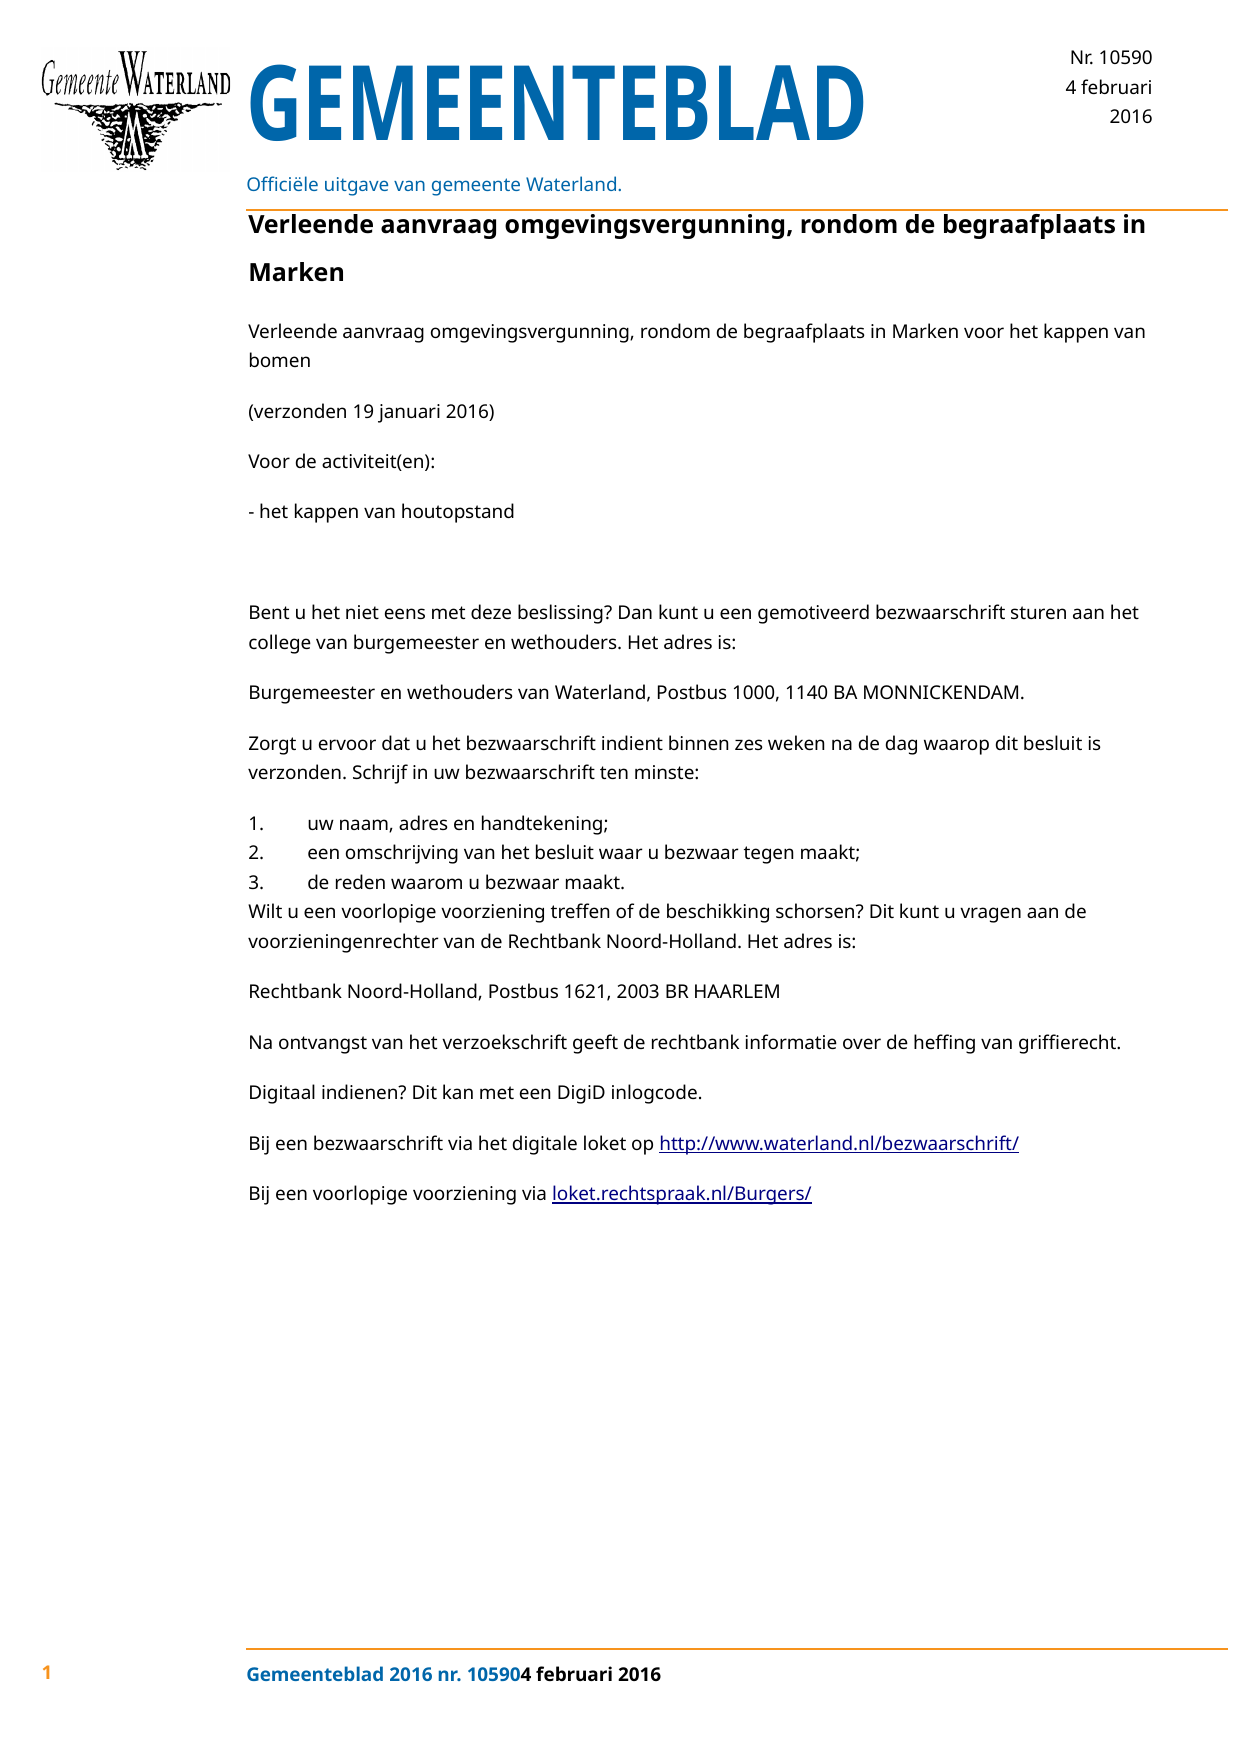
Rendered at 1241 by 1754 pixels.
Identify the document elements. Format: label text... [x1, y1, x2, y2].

text Voor de activiteit(en): [248, 448, 1152, 474]
text Rechtbank Noord-Holland, Postbus 1621, 2003 BR HAARLEM [248, 979, 1152, 1004]
text Verleende aanvraag omgevingsvergunning, rondom de begraafplaats in Marken [248, 211, 1152, 288]
picture [41, 47, 231, 172]
text (verzonden 19 januari 2016) [248, 398, 1152, 424]
list uw naam, adres en handtekening; [248, 810, 1152, 836]
list de reden waarom u bezwaar maakt. [248, 869, 1152, 895]
text Zorgt u ervoor dat u het bezwaarschrift indient binnen zes weken na de dag waarop dit besluit is verzonden. Schrijf in uw bezwaarschrift ten minste: [248, 730, 1152, 785]
text - het kappen van houtopstand [248, 499, 1152, 524]
text Bij een voorlopige voorziening via loket.rechtspraak.nl/Burgers/ [248, 1180, 1152, 1206]
text Bij een bezwaarschrift via het digitale loket op http://www.waterland.nl/bezwaarschrift/ [248, 1130, 1152, 1156]
text Verleende aanvraag omgevingsvergunning, rondom de begraafplaats in Marken voor het kappen van bomen [248, 318, 1152, 373]
list een omschrijving van het besluit waar u bezwaar tegen maakt; [248, 839, 1152, 865]
text Burgemeester en wethouders van Waterland, Postbus 1000, 1140 BA MONNICKENDAM. [248, 679, 1152, 705]
text Wilt u een voorlopige voorziening treffen of de beschikking schorsen? Dit kunt u vragen aan de voorzieningenrechter van de Rechtbank Noord-Holland. Het adres is: [248, 899, 1152, 954]
text Bent u het niet eens met deze beslissing? Dan kunt u een gemotiveerd bezwaarschrift sturen aan het college van burgemeester en wethouders. Het adres is: [248, 599, 1152, 655]
text Digitaal indienen? Dit kan met een DigiD inlogcode. [248, 1079, 1152, 1105]
text Na ontvangst van het verzoekschrift geeft de rechtbank informatie over de heffing van griffierecht. [248, 1029, 1152, 1055]
